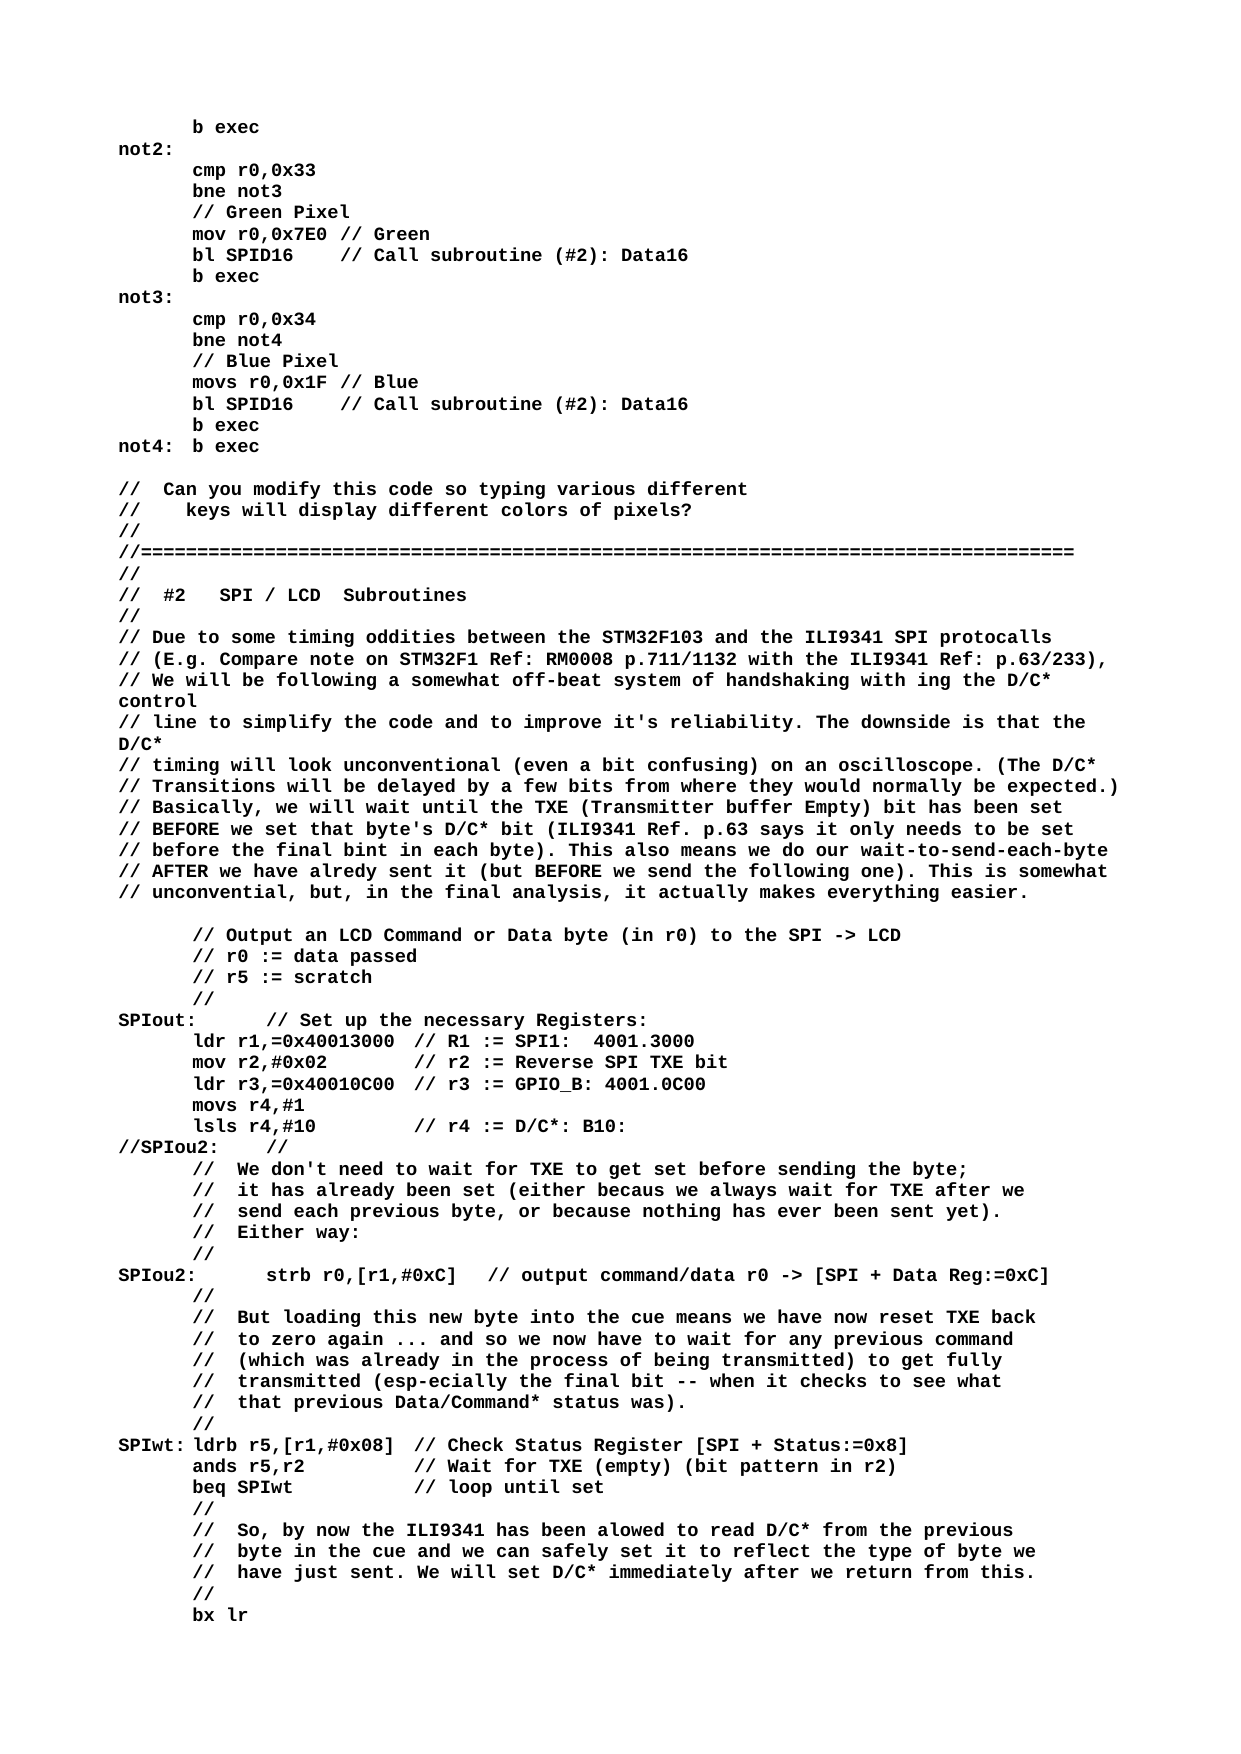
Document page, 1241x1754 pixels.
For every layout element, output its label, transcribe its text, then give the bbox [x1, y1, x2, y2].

text // r5 := scratch [118, 968, 1122, 989]
text cmp r0,0x34 [118, 309, 1122, 331]
text // [118, 522, 1122, 543]
text bx lr [118, 1606, 1122, 1627]
text // transmitted (esp-ecially the final bit -- when it checks to see what [118, 1372, 1122, 1393]
text ldr r1,=0x40013000 // R1 := SPI1: 4001.3000 [118, 1032, 1122, 1053]
text not3: [118, 288, 1122, 309]
text // have just sent. We will set D/C* immediately after we return from this. [118, 1563, 1122, 1584]
text // [118, 607, 1122, 628]
text // [118, 1244, 1122, 1266]
text bne not3 [118, 182, 1122, 203]
text // We will be following a somewhat off-beat system of handshaking with ing the D/C* control [118, 671, 1122, 713]
text bl SPID16 // Call subroutine (#2): Data16 [118, 246, 1122, 267]
text // unconvential, but, in the final analysis, it actually makes everything easier. [118, 883, 1122, 904]
text // [118, 989, 1122, 1011]
text // [118, 1499, 1122, 1521]
text // AFTER we have alredy sent it (but BEFORE we send the following one). This is somewhat [118, 862, 1122, 883]
text not2: [118, 139, 1122, 161]
text movs r0,0x1F // Blue [118, 373, 1122, 394]
text // BEFORE we set that byte's D/C* bit (ILI9341 Ref. p.63 says it only needs to be set [118, 819, 1122, 841]
text // We don't need to wait for TXE to get set before sending the byte; [118, 1159, 1122, 1181]
text // that previous Data/Command* status was). [118, 1393, 1122, 1414]
text mov r2,#0x02 // r2 := Reverse SPI TXE bit [118, 1053, 1122, 1074]
text not4: b exec [118, 437, 1122, 458]
text // (which was already in the process of being transmitted) to get fully [118, 1351, 1122, 1372]
text b exec [118, 118, 1122, 139]
text // byte in the cue and we can safely set it to reflect the type of byte we [118, 1542, 1122, 1563]
text ldr r3,=0x40010C00 // r3 := GPIO_B: 4001.0C00 [118, 1074, 1122, 1096]
text // Basically, we will wait until the TXE (Transmitter buffer Empty) bit has been set [118, 798, 1122, 819]
text // Can you modify this code so typing various different [118, 479, 1122, 501]
text // keys will display different colors of pixels? [118, 501, 1122, 522]
text // send each previous byte, or because nothing has ever been sent yet). [118, 1202, 1122, 1223]
text // r0 := data passed [118, 947, 1122, 968]
text // Either way: [118, 1223, 1122, 1244]
text b exec [118, 416, 1122, 437]
text mov r0,0x7E0 // Green [118, 224, 1122, 246]
text // timing will look unconventional (even a bit confusing) on an oscilloscope. (The D/C* [118, 756, 1122, 777]
text b exec [118, 267, 1122, 288]
text //SPIou2: // [118, 1138, 1122, 1159]
text bne not4 [118, 331, 1122, 352]
text // Blue Pixel [118, 352, 1122, 373]
text // before the final bint in each byte). This also means we do our wait-to-send-each-byte [118, 841, 1122, 862]
text // [118, 1584, 1122, 1606]
text // line to simplify the code and to improve it's reliability. The downside is that the D/C* [118, 713, 1122, 756]
text SPIwt: ldrb r5,[r1,#0x08] // Check Status Register [SPI + Status:=0x8] [118, 1436, 1122, 1457]
text // Green Pixel [118, 203, 1122, 224]
text beq SPIwt // loop until set [118, 1478, 1122, 1499]
text // Output an LCD Command or Data byte (in r0) to the SPI -> LCD [118, 926, 1122, 947]
text // it has already been set (either becaus we always wait for TXE after we [118, 1181, 1122, 1202]
text // [118, 1414, 1122, 1436]
text //=================================================================================== [118, 543, 1122, 564]
text cmp r0,0x33 [118, 161, 1122, 182]
text lsls r4,#10 // r4 := D/C*: B10: [118, 1117, 1122, 1138]
text // (E.g. Compare note on STM32F1 Ref: RM0008 p.711/1132 with the ILI9341 Ref: p.63/233), [118, 649, 1122, 671]
text bl SPID16 // Call subroutine (#2): Data16 [118, 394, 1122, 416]
text // to zero again ... and so we now have to wait for any previous command [118, 1329, 1122, 1351]
text // Transitions will be delayed by a few bits from where they would normally be expected.) [118, 777, 1122, 798]
text movs r4,#1 [118, 1096, 1122, 1117]
text // But loading this new byte into the cue means we have now reset TXE back [118, 1308, 1122, 1329]
text ands r5,r2 // Wait for TXE (empty) (bit pattern in r2) [118, 1457, 1122, 1478]
text // #2 SPI / LCD Subroutines [118, 586, 1122, 607]
text // [118, 564, 1122, 586]
text // So, by now the ILI9341 has been alowed to read D/C* from the previous [118, 1521, 1122, 1542]
text // Due to some timing oddities between the STM32F103 and the ILI9341 SPI protocalls [118, 628, 1122, 649]
text SPIou2: strb r0,[r1,#0xC] // output command/data r0 -> [SPI + Data Reg:=0xC] [118, 1266, 1122, 1287]
text // [118, 1287, 1122, 1308]
text SPIout: // Set up the necessary Registers: [118, 1011, 1122, 1032]
